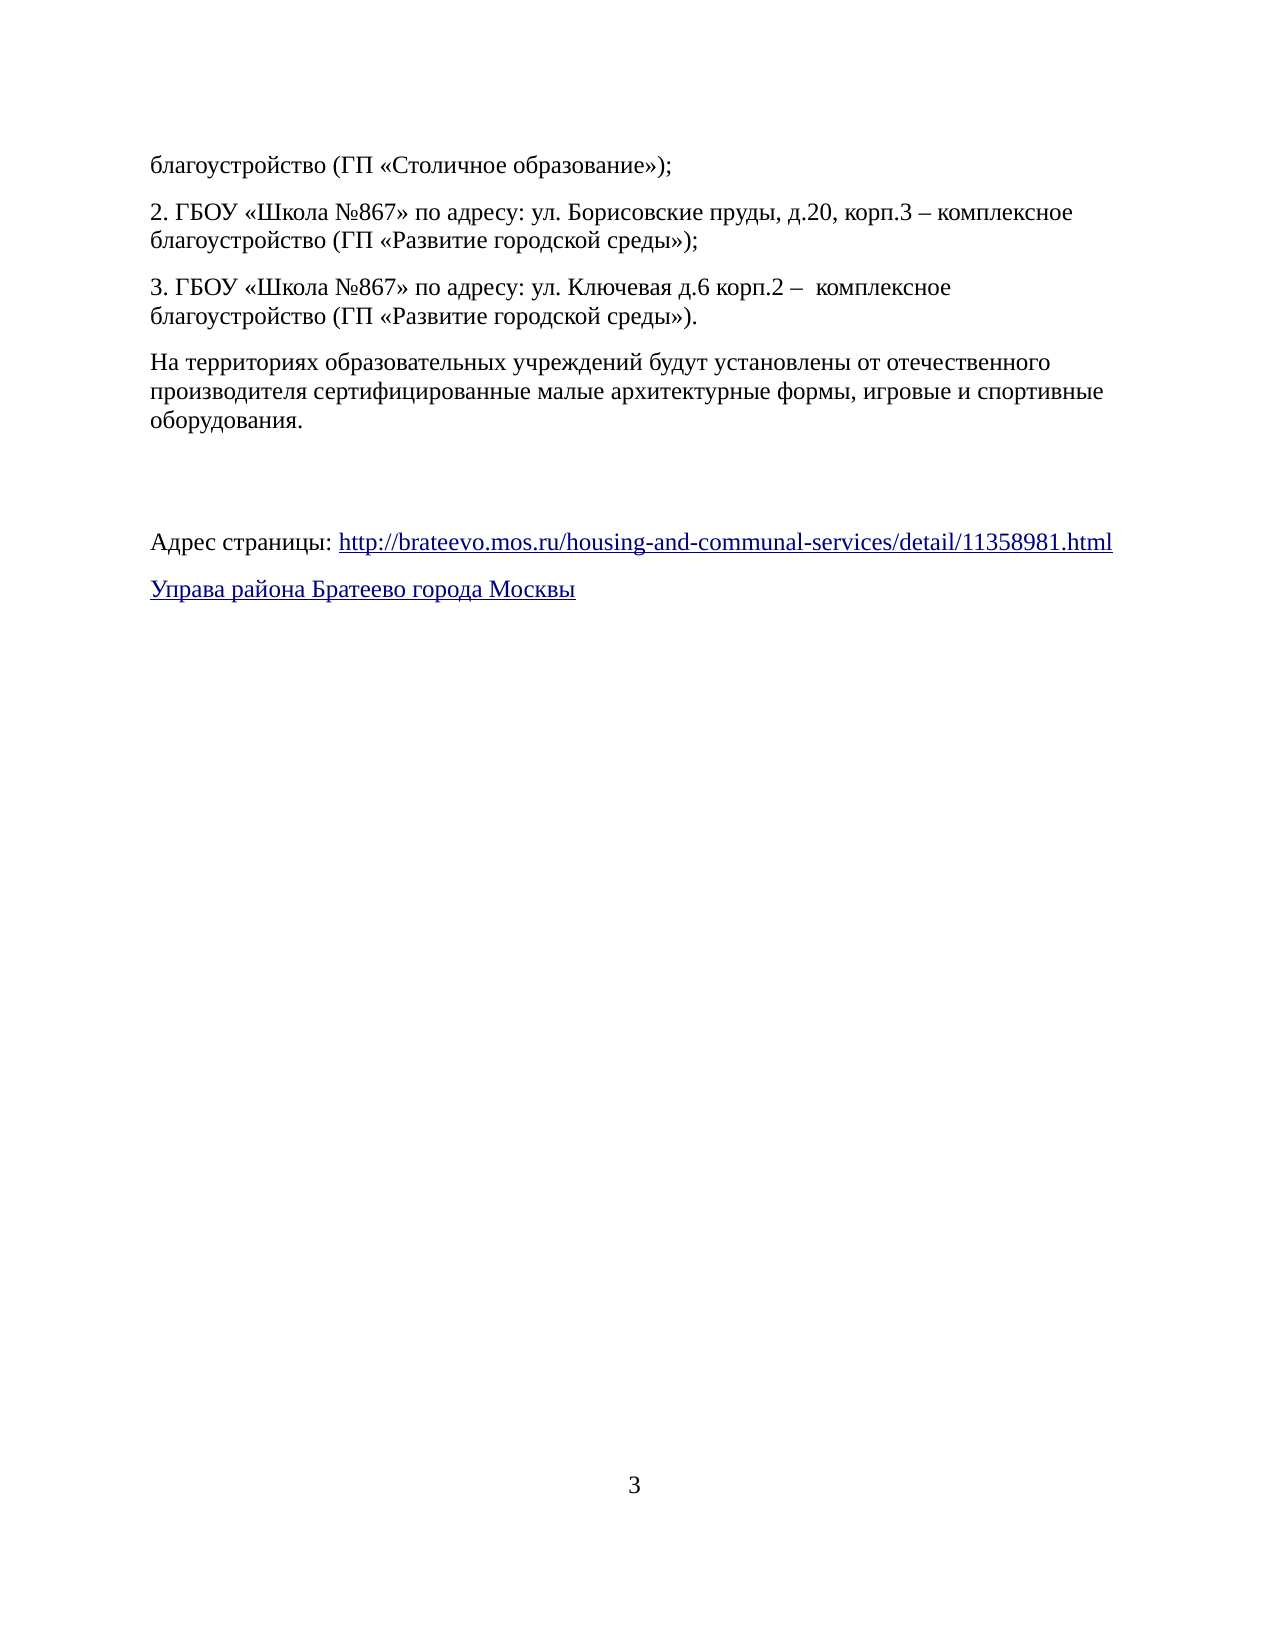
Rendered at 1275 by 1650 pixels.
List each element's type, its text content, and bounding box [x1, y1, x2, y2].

text На территориях образовательных учреждений будут установлены от отечественного производителя сертифицированные малые архитектурные формы, игровые и спортивные оборудования. [150, 347, 1125, 434]
text благоустройство (ГП «Столичное образование»); [150, 150, 1125, 179]
text 3. ГБОУ «Школа №867» по адресу: ул. Ключевая д.6 корп.2 – комплексное благоустройство (ГП «Развитие городской среды»). [150, 272, 1125, 329]
text Управа района Братеево города Москвы [150, 574, 1125, 602]
text Адрес страницы: http://brateevo.mos.ru/housing-and-communal-services/detail/11358981.html [150, 527, 1125, 556]
text 2. ГБОУ «Школа №867» по адресу: ул. Борисовские пруды, д.20, корп.3 – комплексное благоустройство (ГП «Развитие городской среды»); [150, 197, 1125, 254]
